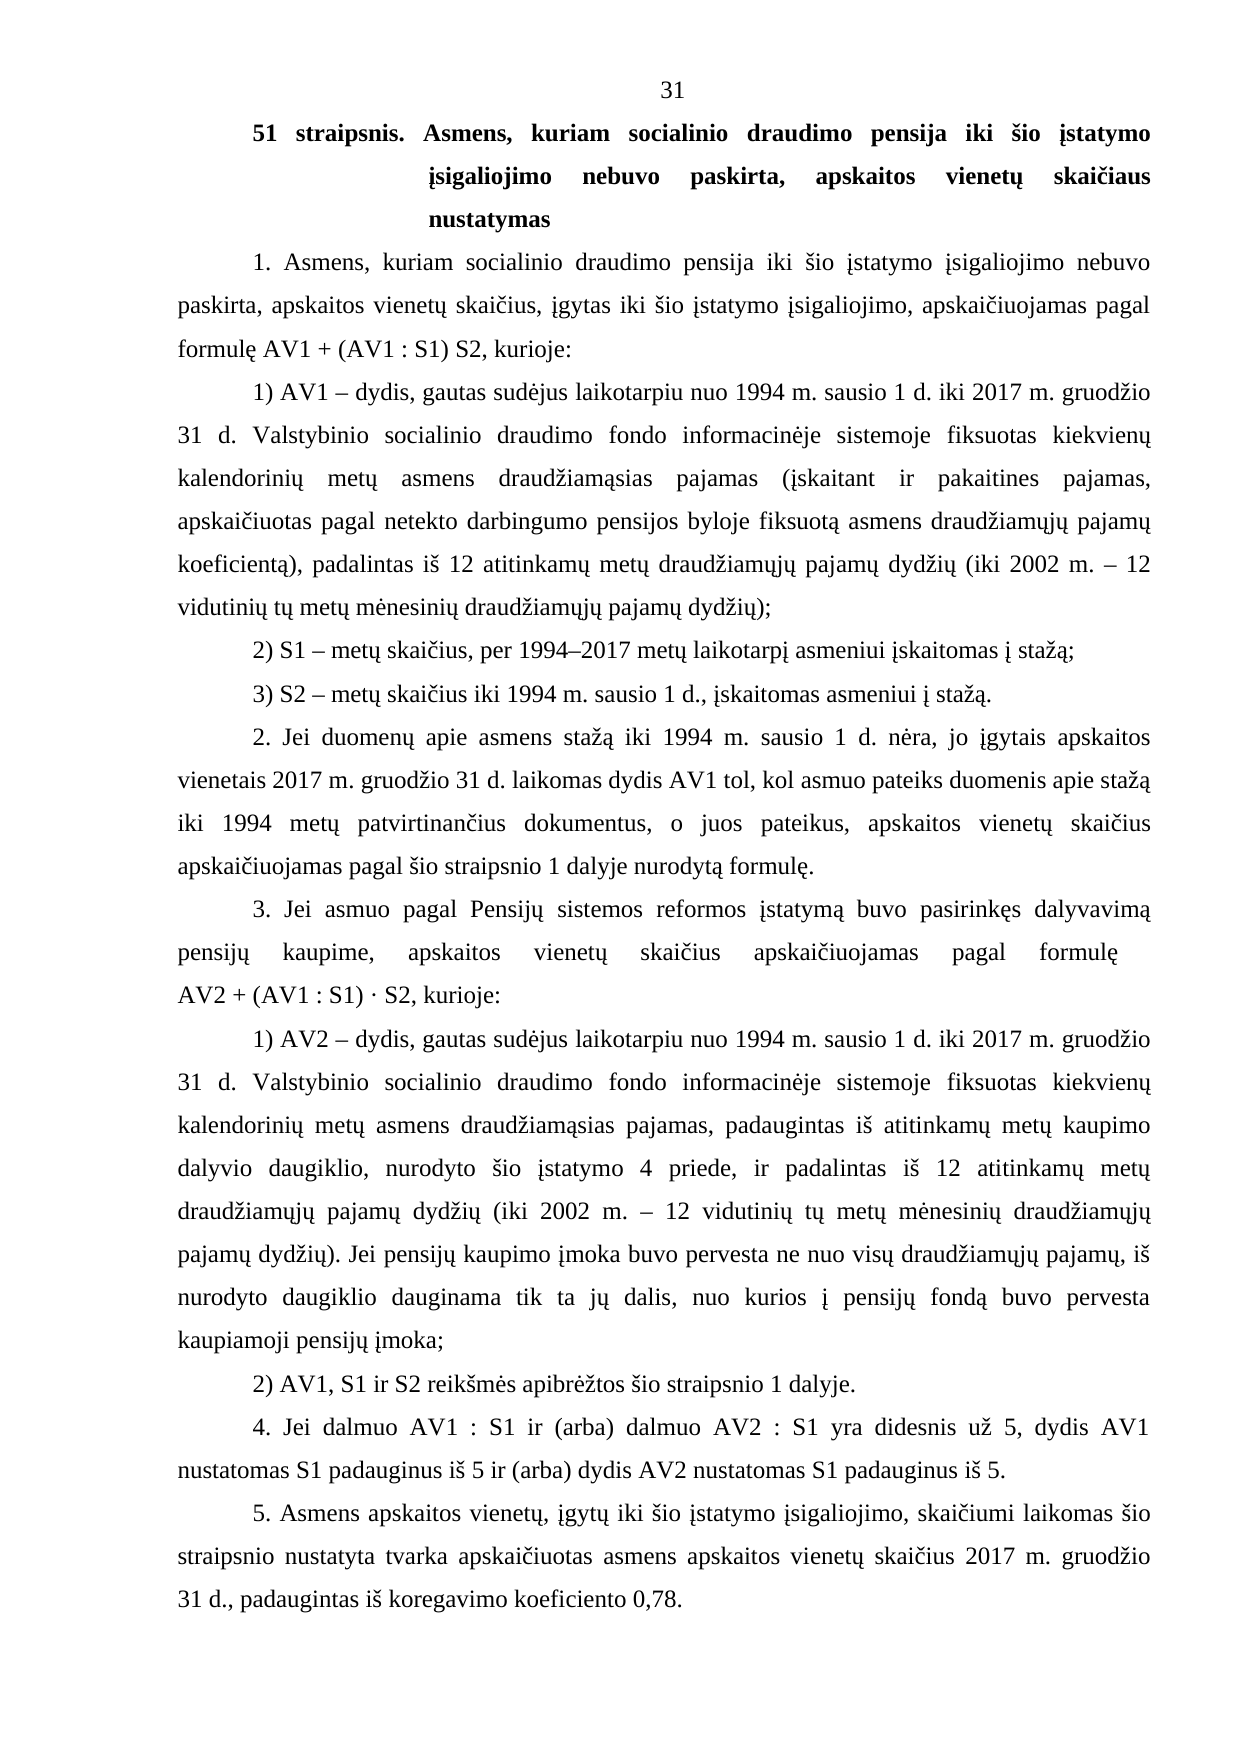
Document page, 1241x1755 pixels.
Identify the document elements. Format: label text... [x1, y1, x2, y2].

text 2. Jei duomenų apie asmens stažą iki 1994 m. sausio 1 d. nėra, jo įgytais apskaitos vienetais 2017 m. gruodžio 31 d. laikomas dydis AV1 tol, kol asmuo pateiks duomenis apie stažą iki 1994 metų patvirtinančius dokumentus, o juos pateikus, apskaitos vienetų skaičius apskaičiuojamas pagal šio straipsnio 1 dalyje nurodytą formulę. [177, 722, 1152, 880]
text 1) AV1 – dydis, gautas sudėjus laikotarpiu nuo 1994 m. sausio 1 d. iki 2017 m. gruodžio 31 d. Valstybinio socialinio draudimo fondo informacinėje sistemoje fiksuotas kiekvienų kalendorinių metų asmens draudžiamąsias pajamas (įskaitant ir pakaitines pajamas, apskaičiuotas pagal netekto darbingumo pensijos byloje fiksuotą asmens draudžiamųjų pajamų koeficientą), padalintas iš 12 atitinkamų metų draudžiamųjų pajamų dydžių (iki 2002 m. – 12 vidutinių tų metų mėnesinių draudžiamųjų pajamų dydžių); [177, 377, 1152, 621]
text 3. Jei asmuo pagal Pensijų sistemos reformos įstatymą buvo pasirinkęs dalyvavimą pensijų kaupime, apskaitos vienetų skaičius apskaičiuojamas pagal formulę AV2 + (AV1 : S1) · S2, kurioje: [177, 894, 1152, 1009]
text 51 straipsnis. Asmens, kuriam socialinio draudimo pensija iki šio įstatymo įsigaliojimo nebuvo paskirta, apskaitos vienetų skaičiaus nustatymas [252, 118, 1152, 233]
text 2) AV1, S1 ir S2 reikšmės apibrėžtos šio straipsnio 1 dalyje. [177, 1369, 1152, 1397]
text 4. Jei dalmuo AV1 : S1 ir (arba) dalmuo AV2 : S1 yra didesnis už 5, dydis AV1 nustatomas S1 padauginus iš 5 ir (arba) dydis AV2 nustatomas S1 padauginus iš 5. [177, 1412, 1152, 1484]
text 1) AV2 – dydis, gautas sudėjus laikotarpiu nuo 1994 m. sausio 1 d. iki 2017 m. gruodžio 31 d. Valstybinio socialinio draudimo fondo informacinėje sistemoje fiksuotas kiekvienų kalendorinių metų asmens draudžiamąsias pajamas, padaugintas iš atitinkamų metų kaupimo dalyvio daugiklio, nurodyto šio įstatymo 4 priede, ir padalintas iš 12 atitinkamų metų draudžiamųjų pajamų dydžių (iki 2002 m. – 12 vidutinių tų metų mėnesinių draudžiamųjų pajamų dydžių). Jei pensijų kaupimo įmoka buvo pervesta ne nuo visų draudžiamųjų pajamų, iš nurodyto daugiklio dauginama tik ta jų dalis, nuo kurios į pensijų fondą buvo pervesta kaupiamoji pensijų įmoka; [177, 1024, 1152, 1354]
text 5. Asmens apskaitos vienetų, įgytų iki šio įstatymo įsigaliojimo, skaičiumi laikomas šio straipsnio nustatyta tvarka apskaičiuotas asmens apskaitos vienetų skaičius 2017 m. gruodžio 31 d., padaugintas iš koregavimo koeficiento 0,78. [177, 1498, 1152, 1613]
text 2) S1 – metų skaičius, per 1994–2017 metų laikotarpį asmeniui įskaitomas į stažą; [177, 636, 1152, 664]
text 1. Asmens, kuriam socialinio draudimo pensija iki šio įstatymo įsigaliojimo nebuvo paskirta, apskaitos vienetų skaičius, įgytas iki šio įstatymo įsigaliojimo, apskaičiuojamas pagal formulę AV1 + (AV1 : S1) S2, kurioje: [177, 247, 1152, 362]
text 3) S2 – metų skaičius iki 1994 m. sausio 1 d., įskaitomas asmeniui į stažą. [177, 679, 1152, 707]
